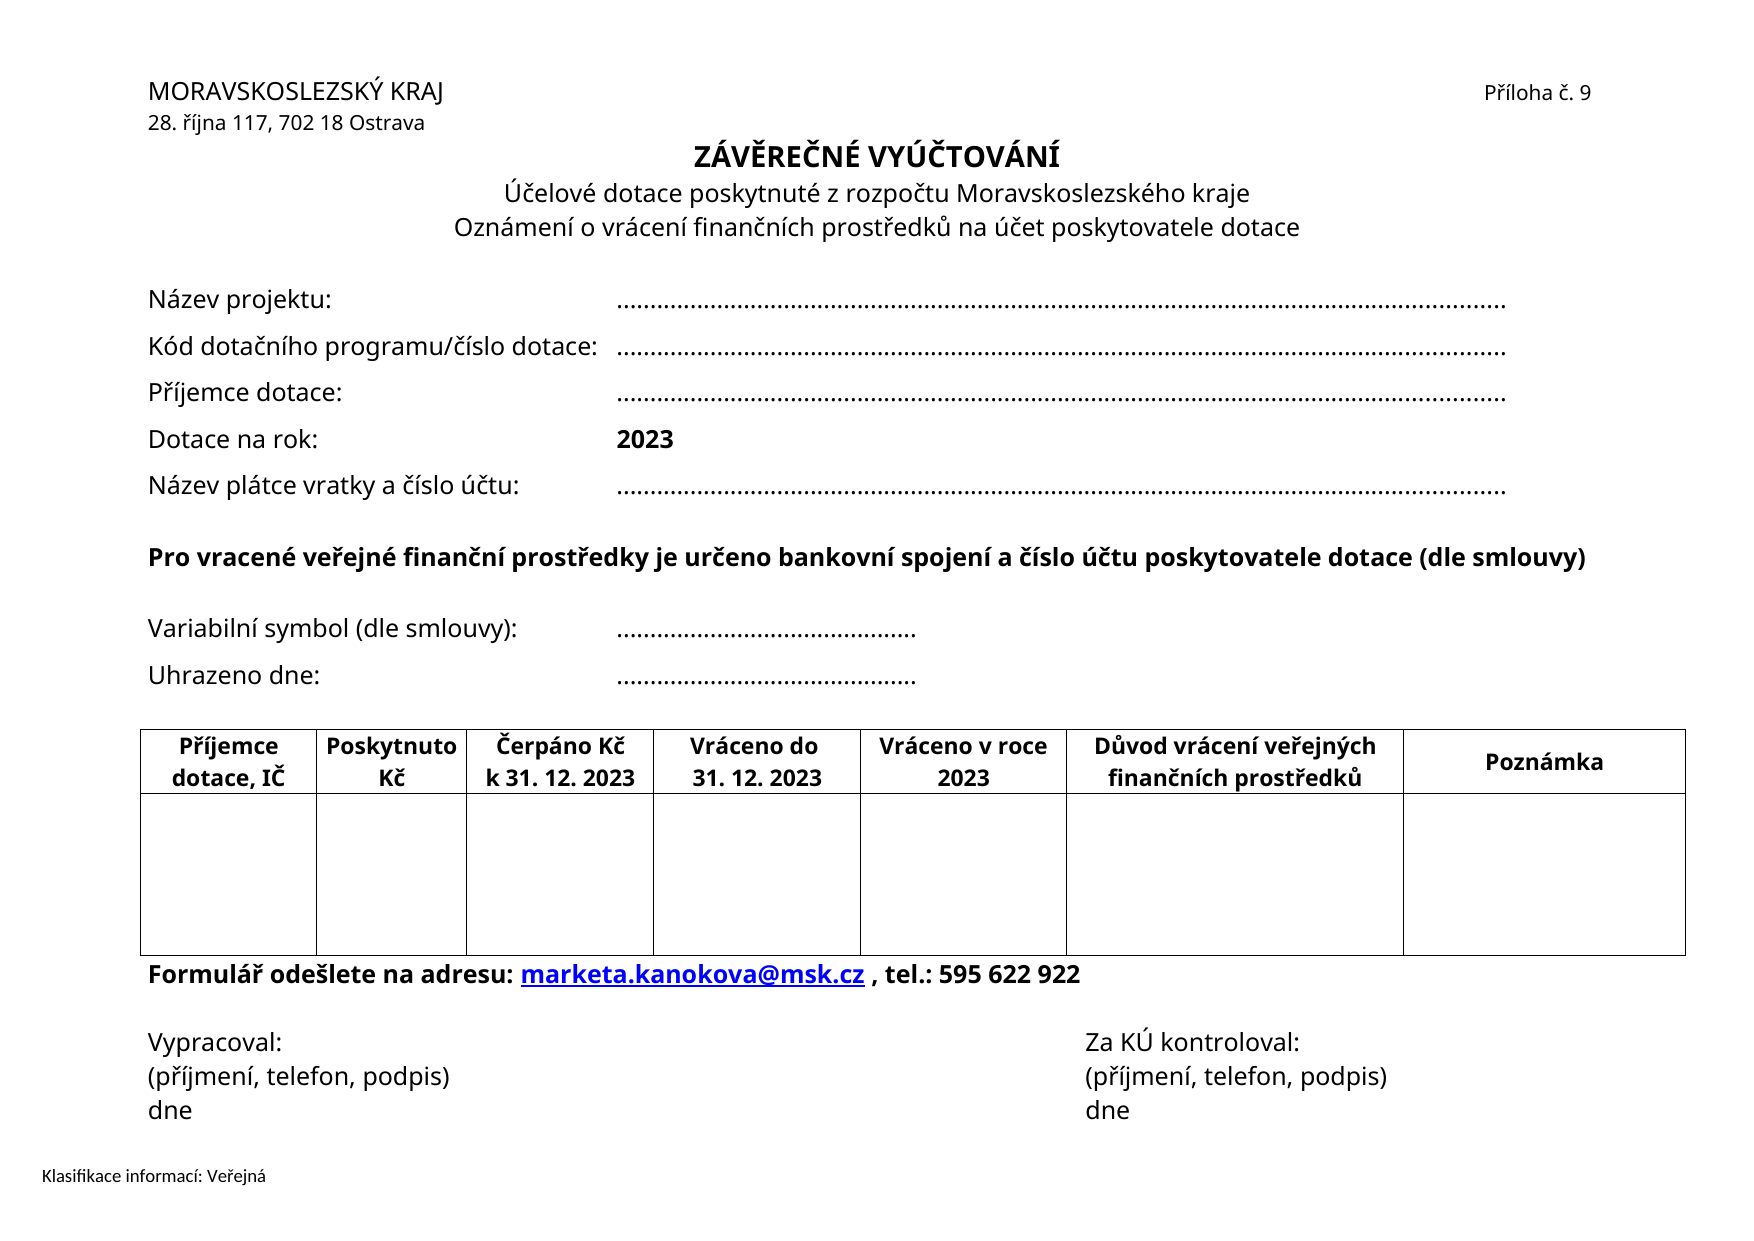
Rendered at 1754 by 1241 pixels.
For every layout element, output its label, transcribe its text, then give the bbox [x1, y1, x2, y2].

table_header Čerpáno Kč k 31. 12. 2023 [467, 730, 653, 793]
table_cell [141, 794, 316, 833]
table_cell [141, 915, 316, 955]
table_cell [1404, 915, 1685, 955]
subtitle ZÁVĚREČNÉ VYÚČTOVÁNÍ [148, 136, 1606, 176]
table_cell [467, 794, 653, 833]
text Účelové dotace poskytnuté z rozpočtu Moravskoslezského kraje Oznámení o vrácení finančních prostředků na účet poskytovatele dotace [148, 176, 1606, 244]
table_cell [1404, 874, 1685, 914]
table_cell [1404, 794, 1685, 833]
table_cell [861, 833, 1066, 874]
table_cell [1404, 833, 1685, 874]
table_header Poznámka [1404, 730, 1685, 793]
table_cell [654, 874, 860, 914]
table_header Poskytnuto Kč [317, 730, 466, 793]
table_cell [861, 794, 1066, 833]
text Vypracoval: Za KÚ kontroloval: [148, 1024, 1606, 1058]
table_cell [1067, 915, 1403, 955]
table_cell [467, 915, 653, 955]
table_cell [1067, 874, 1403, 914]
table_cell [654, 833, 860, 874]
table_cell [654, 915, 860, 955]
text Pro vracené veřejné finanční prostředky je určeno bankovní spojení a číslo účtu poskytovatele dotace (dle smlouvy) [148, 539, 1606, 573]
table_cell [141, 833, 316, 874]
text Název plátce vratky a číslo účtu: [148, 468, 1606, 502]
table_cell [861, 874, 1066, 914]
text Uhrazeno dne: [148, 658, 1606, 692]
table_cell [317, 833, 466, 874]
text Kód dotačního programu/číslo dotace: [148, 328, 1606, 362]
table_cell [317, 874, 466, 914]
text Název projektu: [148, 282, 1606, 316]
table_cell [317, 794, 466, 833]
table_cell [467, 874, 653, 914]
table_cell [1067, 794, 1403, 833]
table_header Vráceno v roce 2023 [861, 730, 1066, 793]
table_header Důvod vrácení veřejných finančních prostředků [1067, 730, 1403, 793]
text Příjemce dotace: [148, 375, 1606, 409]
table_header Vráceno do 31. 12. 2023 [654, 730, 860, 793]
text Variabilní symbol (dle smlouvy): [148, 611, 1606, 645]
table_cell [861, 915, 1066, 955]
text (příjmení, telefon, podpis) (příjmení, telefon, podpis) [148, 1058, 1606, 1092]
table_cell [141, 874, 316, 914]
table_cell [467, 833, 653, 874]
table_cell [1067, 833, 1403, 874]
text Dotace na rok: 2023 [148, 421, 1606, 455]
text dne dne [148, 1092, 1606, 1127]
table_cell [654, 794, 860, 833]
table_cell [317, 915, 466, 955]
table_header Příjemce dotace, IČ [141, 730, 316, 793]
text Formulář odešlete na adresu: marketa.kanokova@msk.cz , tel.: 595 622 922 [148, 956, 1606, 990]
